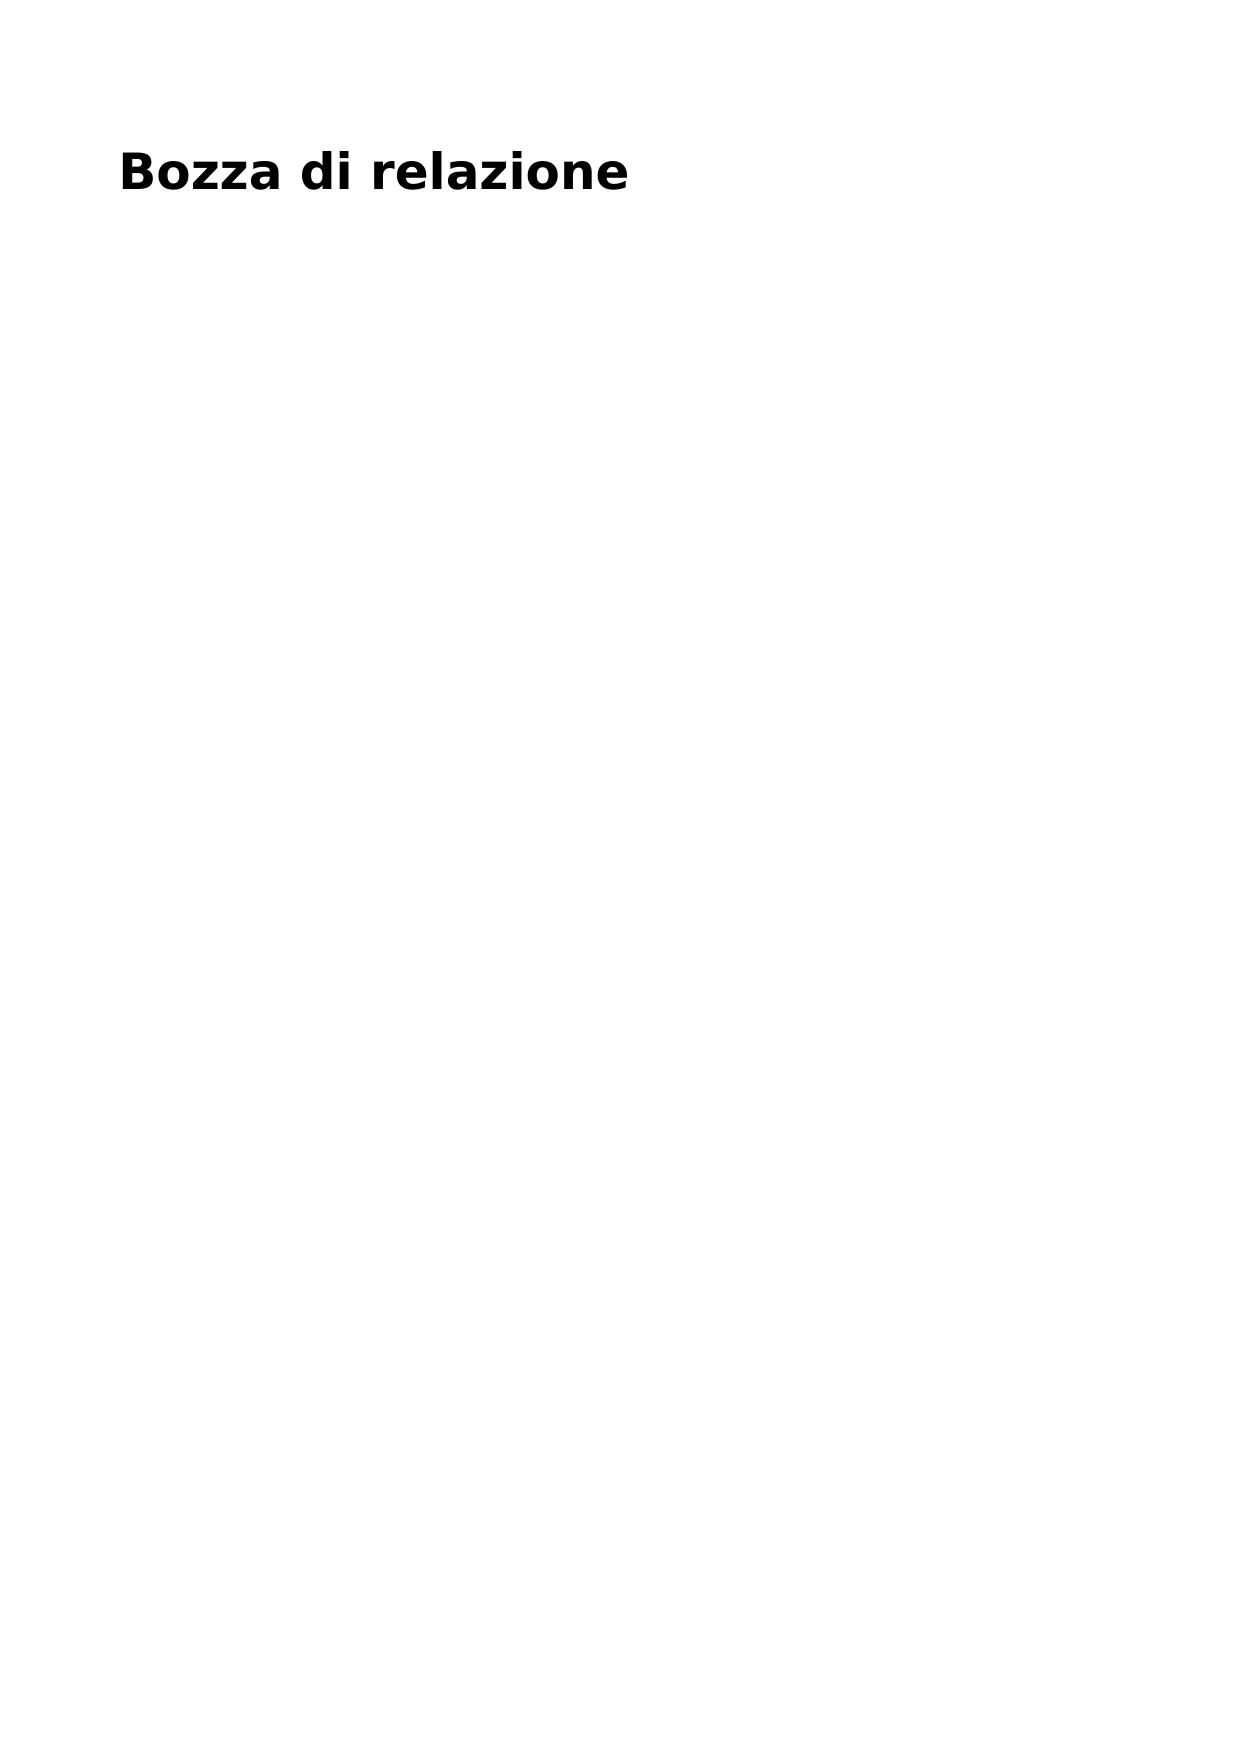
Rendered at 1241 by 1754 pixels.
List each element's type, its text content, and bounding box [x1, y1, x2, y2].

subtitle Bozza di relazione [118, 143, 1122, 201]
